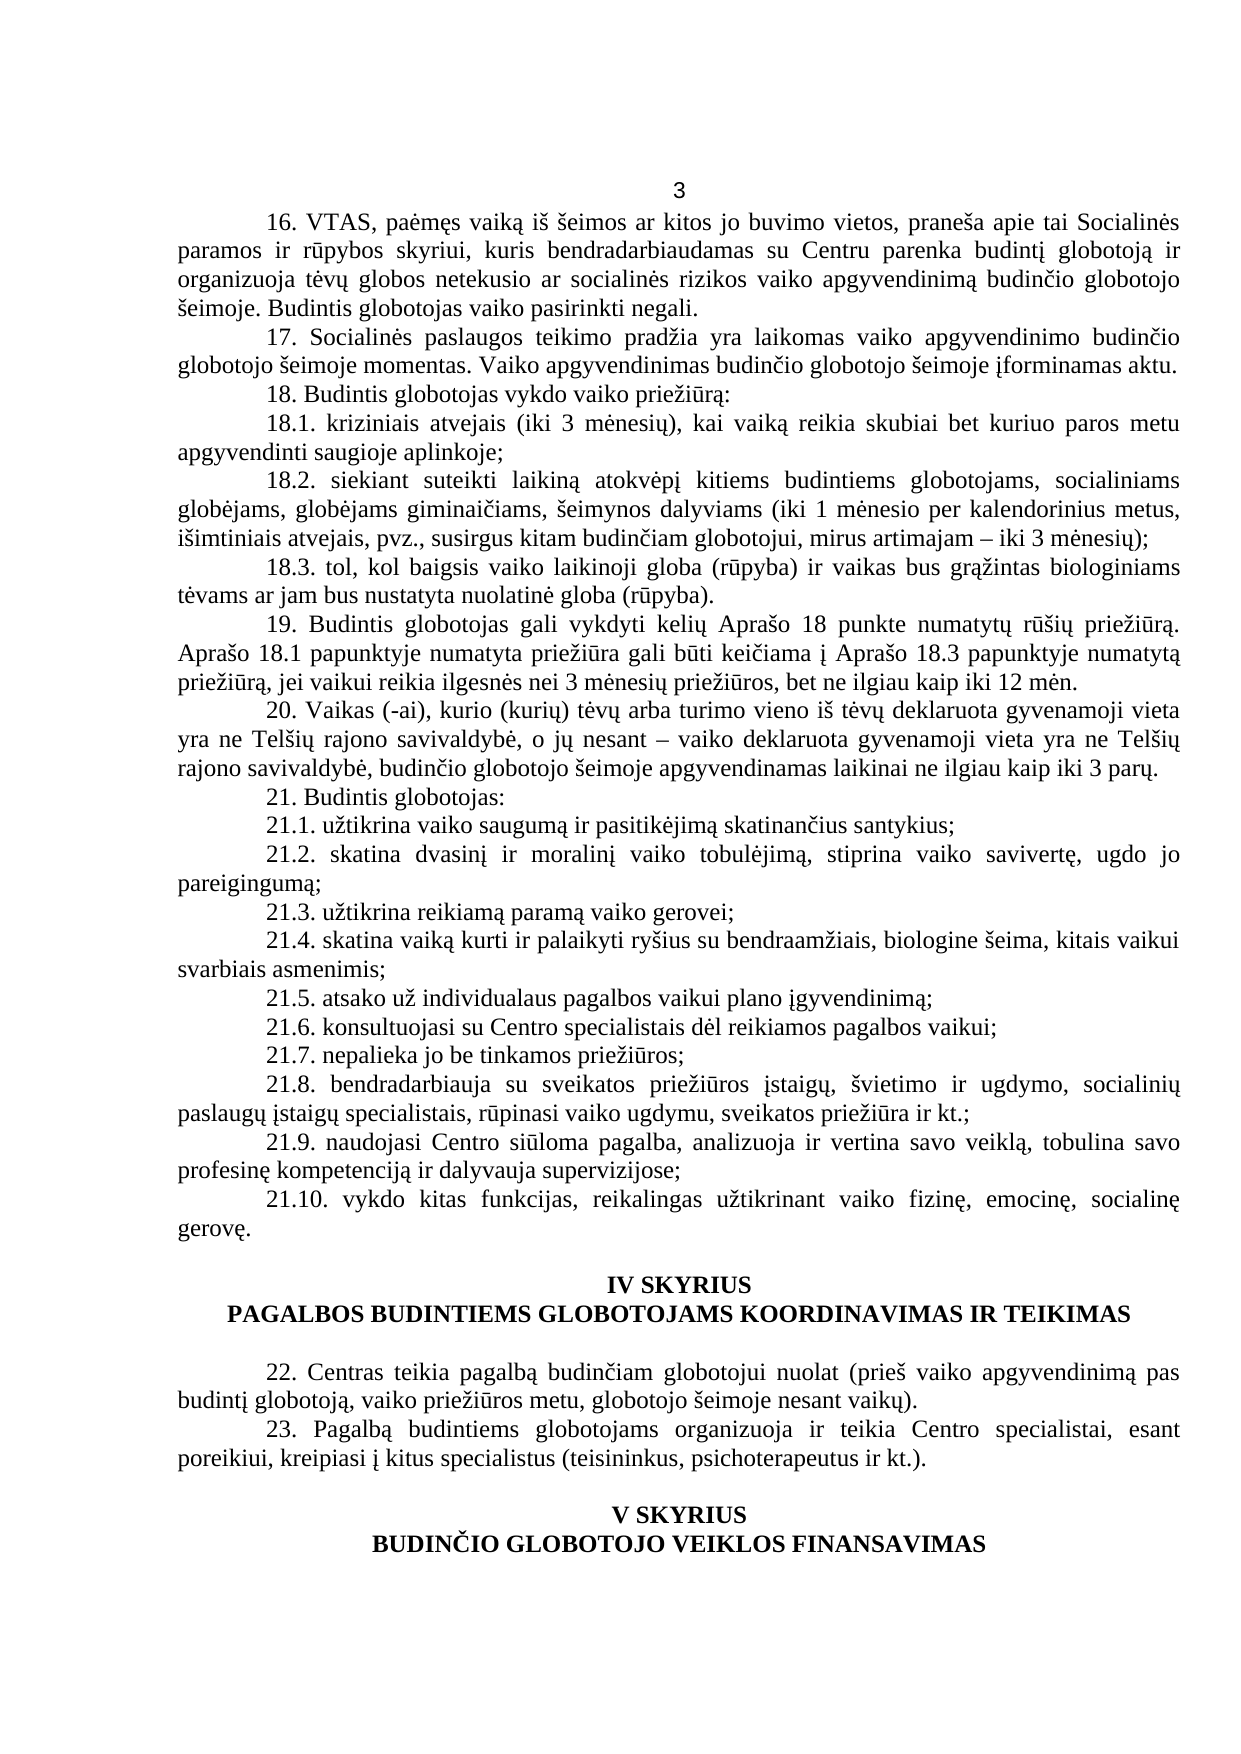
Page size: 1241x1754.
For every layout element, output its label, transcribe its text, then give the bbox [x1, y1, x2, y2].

text V SKYRIUS [177, 1500, 1181, 1529]
text 23. Pagalbą budintiems globotojams organizuoja ir teikia Centro specialistai, esant poreikiui, kreipiasi į kitus specialistus (teisininkus, psichoterapeutus ir kt.). [177, 1414, 1181, 1472]
text PAGALBOS BUDINTIEMS GLOBOTOJAMS KOORDINAVIMAS IR TEIKIMAS [177, 1299, 1181, 1328]
text 18. Budintis globotojas vykdo vaiko priežiūrą: [177, 379, 1181, 408]
text 18.3. tol, kol baigsis vaiko laikinoji globa (rūpyba) ir vaikas bus grąžintas biologiniams tėvams ar jam bus nustatyta nuolatinė globa (rūpyba). [177, 552, 1181, 609]
text 19. Budintis globotojas gali vykdyti kelių Aprašo 18 punkte numatytų rūšių priežiūrą. Aprašo 18.1 papunktyje numatyta priežiūra gali būti keičiama į Aprašo 18.3 papunktyje numatytą priežiūrą, jei vaikui reikia ilgesnės nei 3 mėnesių priežiūros, bet ne ilgiau kaip iki 12 mėn. [177, 609, 1181, 695]
text 20. Vaikas (-ai), kurio (kurių) tėvų arba turimo vieno iš tėvų deklaruota gyvenamoji vieta yra ne Telšių rajono savivaldybė, o jų nesant – vaiko deklaruota gyvenamoji vieta yra ne Telšių rajono savivaldybė, budinčio globotojo šeimoje apgyvendinamas laikinai ne ilgiau kaip iki 3 parų. [177, 695, 1181, 782]
text 21.1. užtikrina vaiko saugumą ir pasitikėjimą skatinančius santykius; [177, 810, 1181, 839]
text 21.10. vykdo kitas funkcijas, reikalingas užtikrinant vaiko fizinę, emocinę, socialinę gerovę. [177, 1184, 1181, 1242]
text 21.2. skatina dvasinį ir moralinį vaiko tobulėjimą, stiprina vaiko savivertę, ugdo jo pareigingumą; [177, 839, 1181, 897]
text 22. Centras teikia pagalbą budinčiam globotojui nuolat (prieš vaiko apgyvendinimą pas budintį globotoją, vaiko priežiūros metu, globotojo šeimoje nesant vaikų). [177, 1357, 1181, 1414]
text 21.8. bendradarbiauja su sveikatos priežiūros įstaigų, švietimo ir ugdymo, socialinių paslaugų įstaigų specialistais, rūpinasi vaiko ugdymu, sveikatos priežiūra ir kt.; [177, 1069, 1181, 1127]
text 18.2. siekiant suteikti laikiną atokvėpį kitiems budintiems globotojams, socialiniams globėjams, globėjams giminaičiams, šeimynos dalyviams (iki 1 mėnesio per kalendorinius metus, išimtiniais atvejais, pvz., susirgus kitam budinčiam globotojui, mirus artimajam – iki 3 mėnesių); [177, 465, 1181, 552]
text BUDINČIO GLOBOTOJO VEIKLOS FINANSAVIMAS [177, 1529, 1181, 1558]
text 21. Budintis globotojas: [266, 782, 1181, 810]
text 21.7. nepalieka jo be tinkamos priežiūros; [177, 1040, 1181, 1069]
text 16. VTAS, paėmęs vaiką iš šeimos ar kitos jo buvimo vietos, praneša apie tai Socialinės paramos ir rūpybos skyriui, kuris bendradarbiaudamas su Centru parenka budintį globotoją ir organizuoja tėvų globos netekusio ar socialinės rizikos vaiko apgyvendinimą budinčio globotojo šeimoje. Budintis globotojas vaiko pasirinkti negali. [177, 207, 1181, 322]
text 21.3. užtikrina reikiamą paramą vaiko gerovei; [177, 897, 1181, 925]
text IV SKYRIUS [177, 1270, 1181, 1299]
text 21.6. konsultuojasi su Centro specialistais dėl reikiamos pagalbos vaikui; [177, 1012, 1181, 1040]
text 21.5. atsako už individualaus pagalbos vaikui plano įgyvendinimą; [177, 983, 1181, 1012]
text 18.1. kriziniais atvejais (iki 3 mėnesių), kai vaiką reikia skubiai bet kuriuo paros metu apgyvendinti saugioje aplinkoje; [177, 408, 1181, 465]
text 21.4. skatina vaiką kurti ir palaikyti ryšius su bendraamžiais, biologine šeima, kitais vaikui svarbiais asmenimis; [177, 925, 1181, 983]
text 21.9. naudojasi Centro siūloma pagalba, analizuoja ir vertina savo veiklą, tobulina savo profesinę kompetenciją ir dalyvauja supervizijose; [177, 1127, 1181, 1184]
text 17. Socialinės paslaugos teikimo pradžia yra laikomas vaiko apgyvendinimo budinčio globotojo šeimoje momentas. Vaiko apgyvendinimas budinčio globotojo šeimoje įforminamas aktu. [177, 322, 1181, 379]
